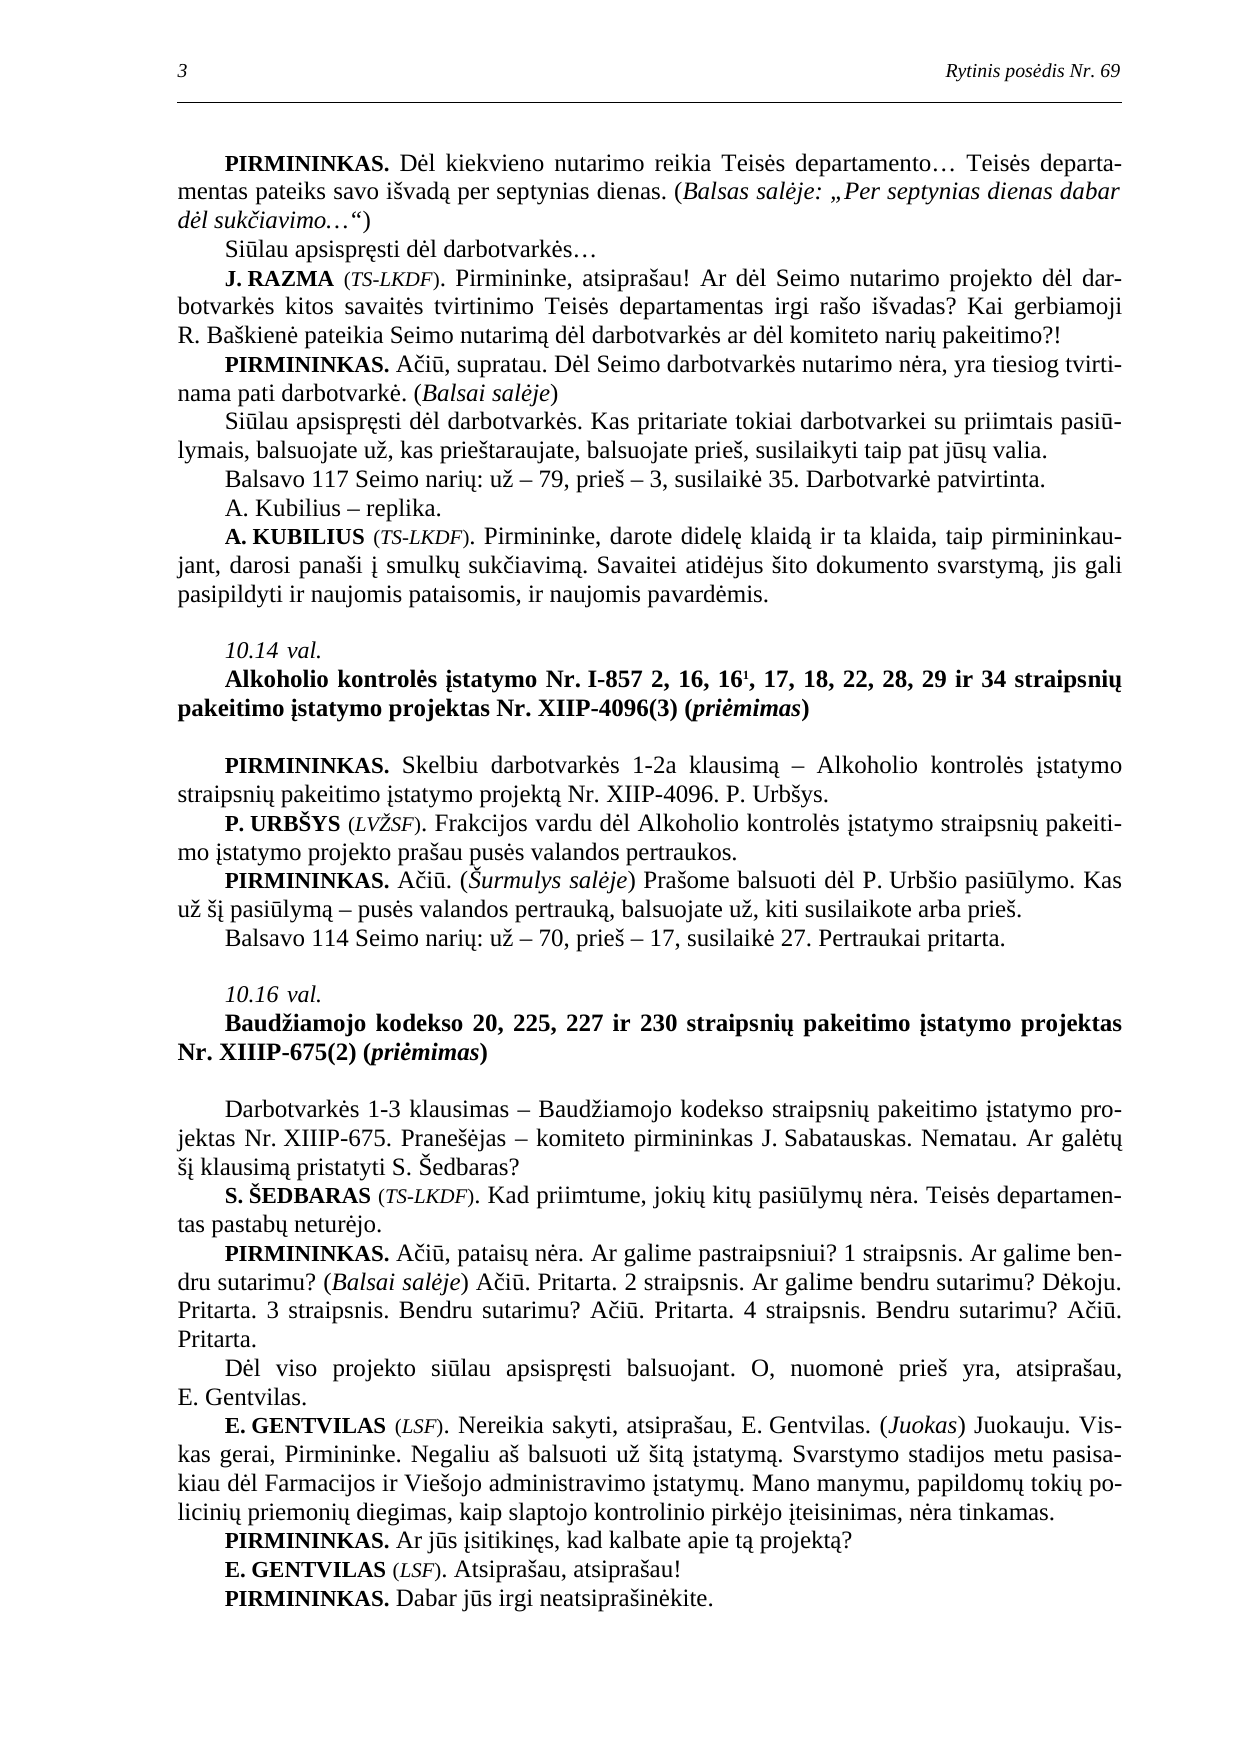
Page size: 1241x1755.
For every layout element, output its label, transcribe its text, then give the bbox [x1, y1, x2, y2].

text PIRMININKAS. Skel­biu dar­bo­tvarkės 1-2a klau­si­mą – Al­ko­ho­lio kon­tro­lės įsta­ty­mo strai­ps­nių pa­kei­ti­mo įsta­ty­mo pro­jek­tą Nr. XIIP-4096. P. Urb­šys. [177, 750, 1122, 808]
text Siū­lau ap­si­spręs­ti dėl dar­bo­tvarkės… [177, 234, 1122, 263]
text PIRMININKAS. Ačiū, pa­tai­sų nė­ra. Ar ga­li­me pa­straips­niui? 1 straips­nis. Ar ga­li­me ben­dru su­ta­ri­mu? (Bal­sai sa­lė­je) Ačiū. Pri­tar­ta. 2 straips­nis. Ar ga­li­me ben­dru su­ta­ri­mu? Dė­ko­ju. Pri­tar­ta. 3 straips­nis. Ben­dru su­ta­ri­mu? Ačiū. Pri­tar­ta. 4 straips­nis. Ben­dru su­ta­ri­mu? Ačiū. Pri­tar­ta. [177, 1238, 1122, 1353]
text Dar­bo­tvarkės 1-3 klau­si­mas – Bau­džia­mo­jo ko­dek­so straips­nių pa­kei­ti­mo įsta­ty­mo pro­jek­tas Nr. XIIIP-675. Pra­ne­šė­jas – ko­mi­te­to pir­mi­nin­kas J. Sa­ba­taus­kas. Ne­ma­tau. Ar ga­lė­tų šį klau­si­mą pri­sta­ty­ti S. Šed­ba­ras? [177, 1094, 1122, 1180]
text PIRMININKAS. Ačiū, su­pra­tau. Dėl Sei­mo dar­bo­tvarkės nu­ta­ri­mo nė­ra, yra tie­siog tvir­ti­na­ma pa­ti dar­bo­tvarkė. (Bal­sai sa­lė­je) [177, 349, 1122, 406]
text PIRMININKAS. Ačiū. (Šur­mu­lys sa­lė­je) Pra­šo­me bal­suo­ti dėl P. Urb­šio pa­siū­ly­mo. Kas už šį pa­siū­ly­mą – pu­sės va­lan­dos per­trau­ką, bal­suo­ja­te už, ki­ti su­si­lai­ko­te ar­ba prieš. [177, 865, 1122, 923]
text Siū­lau ap­si­spręs­ti dėl dar­bo­tvarkės. Kas pri­ta­ria­te to­kiai dar­bo­tvarkei su pri­im­tais pa­siū­ly­mais, bal­suo­ja­te už, kas prieš­ta­rau­ja­te, bal­suo­ja­te prieš, su­si­lai­ky­ti taip pat jū­sų va­lia. [177, 406, 1122, 464]
text PIRMININKAS. Dėl kiek­vie­no nu­ta­ri­mo rei­kia Tei­sės de­par­ta­men­to… Tei­sės de­par­ta­men­tas pa­teiks sa­vo iš­va­dą per sep­ty­nias die­nas. (Bal­sas sa­lė­je: „Per sep­ty­nias die­nas da­bar dėl suk­čia­vi­mo…“) [177, 148, 1122, 234]
text E. GENTVILAS (LSF). At­si­pra­šau, at­si­pra­šau! [177, 1554, 1122, 1583]
text A. Ku­bi­lius – re­pli­ka. [177, 493, 1122, 521]
text J. RAZMA (TS-LKDF). Pir­mi­nin­ke, at­si­pra­šau! Ar dėl Sei­mo nu­ta­ri­mo pro­jek­to dėl dar­botvarkės ki­tos sa­vai­tės tvir­ti­ni­mo Tei­sės de­par­ta­men­tas ir­gi ra­šo iš­va­das? Kai ger­bia­mo­ji R. Ba­š­kie­nė pa­tei­kia Sei­mo nu­ta­ri­mą dėl dar­bo­tvarkės ar dėl ko­mi­te­to na­rių pa­kei­ti­mo?! [177, 263, 1122, 349]
text 10.14 val. [224, 636, 1122, 664]
text Al­ko­ho­lio kon­tro­lės įsta­ty­mo Nr. I-857 2, 16, 161, 17, 18, 22, 28, 29 ir 34 straips­nių pa­kei­ti­mo įsta­ty­mo pro­jek­tas Nr. XIIP-4096(3) (pri­ėmi­mas) [177, 664, 1122, 722]
text PIRMININKAS. Da­bar jūs ir­gi neat­si­pra­ši­nė­ki­te. [177, 1583, 1122, 1612]
text Bal­sa­vo 117 Sei­mo na­rių: už – 79, prieš – 3, su­si­lai­kė 35. Dar­bo­tvarkė pa­tvir­tin­ta. [177, 464, 1122, 493]
text E. GENTVILAS (LSF). Ne­rei­kia sa­ky­ti, at­si­pra­šau, E. Gent­vi­las. (Juo­kas) Juo­kau­ju. Vis­kas ge­rai, Pir­mi­nin­ke. Ne­ga­liu aš bal­suo­ti už ši­tą įsta­ty­mą. Svars­ty­mo sta­di­jos me­tu pa­si­sa­kiau dėl Far­ma­ci­jos ir Vie­šo­jo ad­mi­nist­ra­vi­mo įsta­ty­mų. Ma­no ma­ny­mu, pa­pil­do­mų to­kių po­li­ci­nių prie­mo­nių die­gi­mas, kaip slap­to­jo kon­tro­li­nio pir­kė­jo įtei­si­ni­mas, nė­ra tin­ka­mas. [177, 1410, 1122, 1525]
text PIRMININKAS. Ar jūs įsi­ti­ki­nęs, kad kal­ba­te apie tą pro­jek­tą? [177, 1525, 1122, 1554]
text Bal­sa­vo 114 Sei­mo na­rių: už – 70, prieš – 17, su­si­lai­kė 27. Per­trau­kai pri­tar­ta. [177, 923, 1122, 952]
text P. URBŠYS (LVŽSF). Frak­ci­jos var­du dėl Al­ko­ho­lio kon­tro­lės įsta­ty­mo straips­nių pa­kei­ti­mo įsta­ty­mo pro­jek­to pra­šau pu­sės va­lan­dos per­trau­kos. [177, 808, 1122, 865]
text S. ŠEDBARAS (TS-LKDF). Kad pri­im­tu­me, jo­kių ki­tų pa­siū­ly­mų nė­ra. Tei­sės de­par­ta­men­tas pa­sta­bų ne­tu­rė­jo. [177, 1180, 1122, 1238]
text Dėl vi­so pro­jek­to siū­lau ap­si­spręs­ti bal­suo­jant. O, nuo­mo­nė prieš yra, at­si­pra­šau, E. Gent­vi­las. [177, 1353, 1122, 1410]
text A. KUBILIUS (TS-LKDF). Pir­mi­nin­ke, da­ro­te di­de­lę klai­dą ir ta klai­da, taip pir­mi­nin­kau­jant, da­ro­si pa­na­ši į smul­kų suk­čia­vi­mą. Sa­vai­tei ati­dė­jus ši­to do­ku­men­to svars­ty­mą, jis ga­li pa­si­pil­dy­ti ir nau­jo­mis pa­tai­so­mis, ir nau­jo­mis pa­var­dė­mis. [177, 521, 1122, 608]
text Bau­džia­mo­jo ko­dek­so 20, 225, 227 ir 230 straips­nių pa­kei­ti­mo įsta­ty­mo pro­jek­tas Nr. XIIIP-675(2) (pri­ėmi­mas) [177, 1008, 1122, 1065]
text 10.16 val. [224, 980, 1122, 1008]
